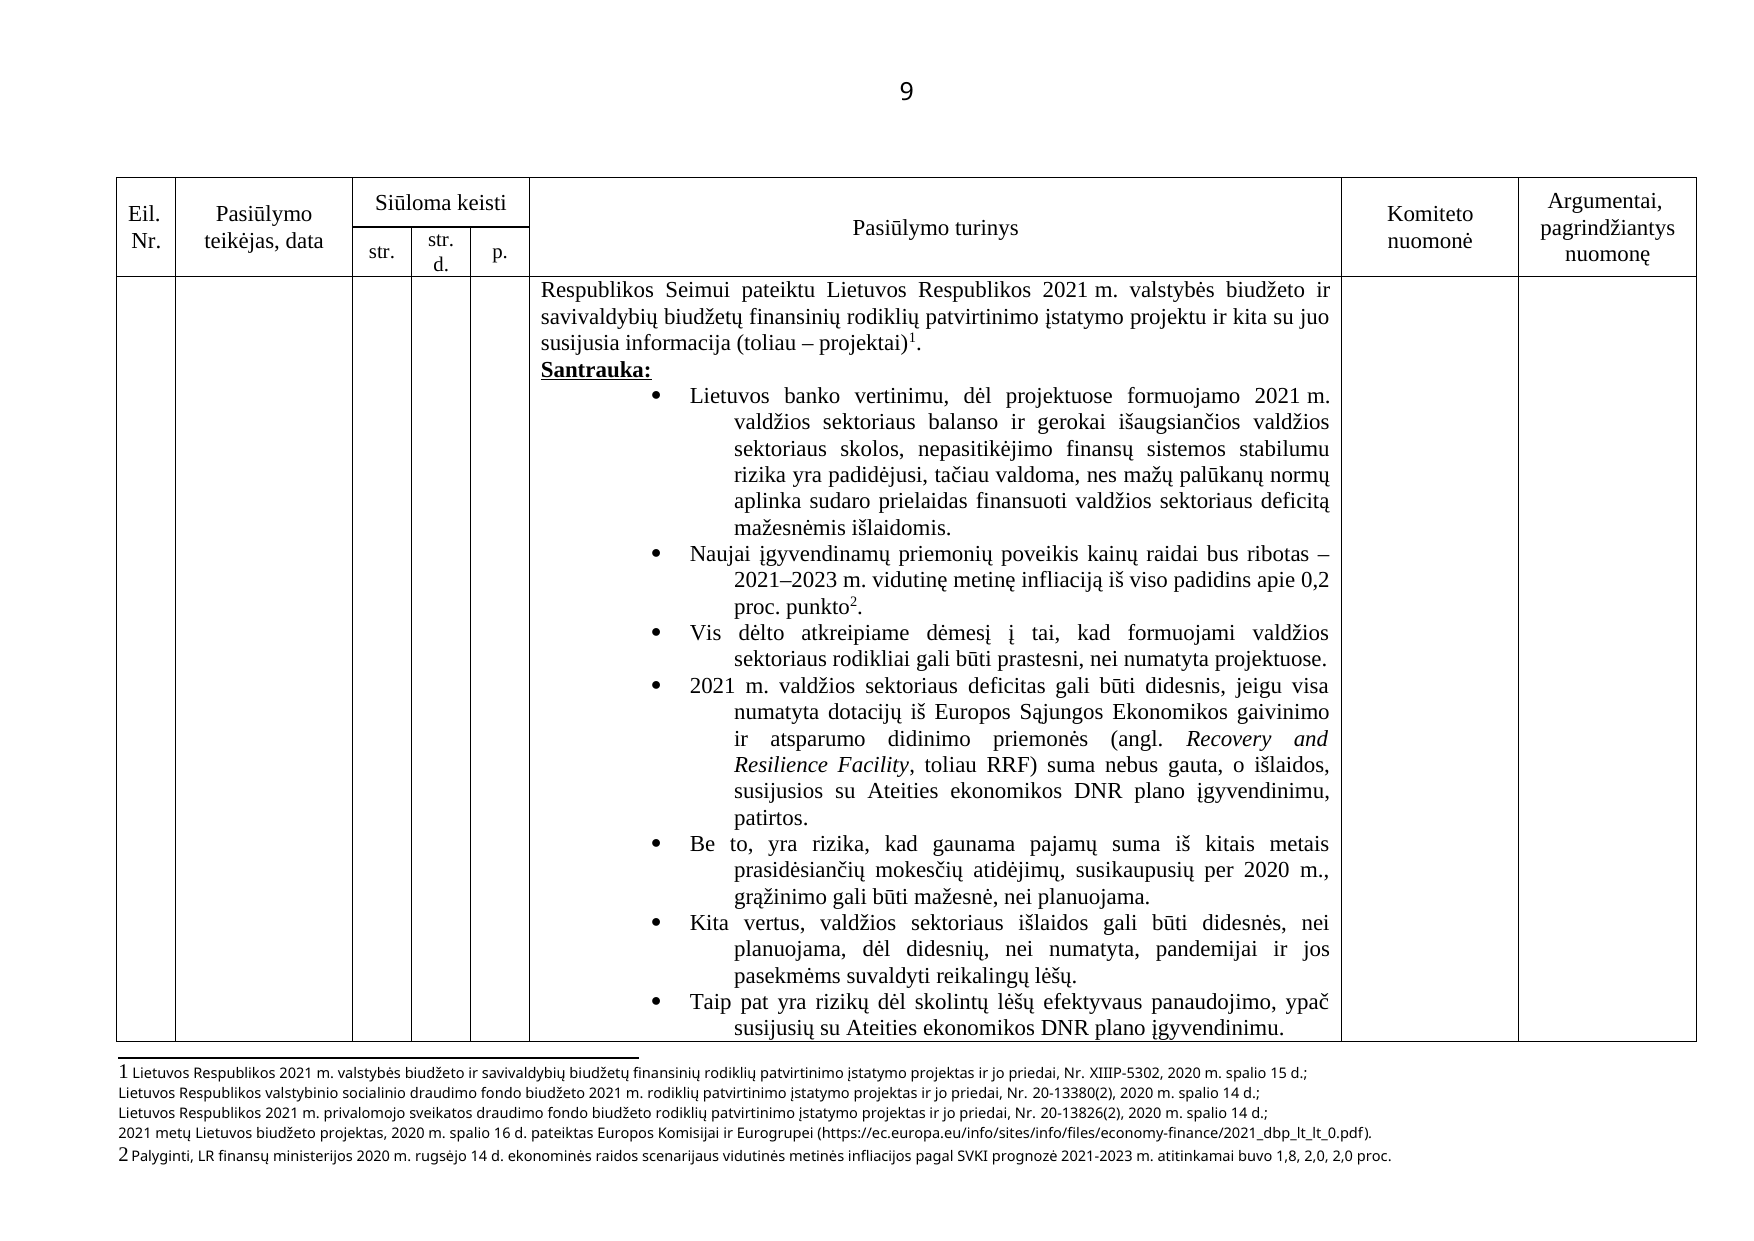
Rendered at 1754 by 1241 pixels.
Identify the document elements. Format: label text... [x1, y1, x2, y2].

table_cell [1342, 277, 1518, 1041]
table_header Siūloma keisti [353, 178, 529, 226]
table_cell str. [353, 228, 411, 276]
table_cell [471, 277, 529, 1041]
table_header Pasiūlymo teikėjas, data [176, 178, 352, 276]
table_cell [412, 277, 470, 1041]
table_cell [353, 277, 411, 1041]
table_cell [176, 277, 352, 1041]
table_cell [117, 277, 175, 1041]
table_header Komiteto nuomonė [1342, 178, 1518, 276]
table_cell [1519, 277, 1696, 1041]
table_cell p. [471, 228, 529, 276]
table_header Argumentai, pagrindžiantys nuomonę [1519, 178, 1696, 276]
table_cell str. d. [412, 228, 470, 276]
table_header Pasiūlymo turinys [530, 178, 1341, 276]
table_cell Respublikos Seimui pateiktu Lietuvos Respublikos 2021 m. valstybės biudžeto ir savivaldybių biudžetų finansinių rodiklių patvirtinimo įstatymo projektu ir kita su juo susijusia informacija (toliau – projektai). Santrauka: Lietuvos banko vertinimu, dėl projektuose formuojamo 2021 m. valdžios sektoriaus balanso ir gerokai išaugsiančios valdžios sektoriaus skolos, nepasitikėjimo finansų sistemos stabilumu rizika yra padidėjusi, tačiau valdoma, nes mažų palūkanų normų aplinka sudaro prielaidas finansuoti valdžios sektoriaus deficitą mažesnėmis išlaidomis. Naujai įgyvendinamų priemonių poveikis kainų raidai bus ribotas – 2021–2023 m. vidutinę metinę infliaciją iš viso padidins apie 0,2 proc. punkto. Vis dėlto atkreipiame dėmesį į tai, kad formuojami valdžios sektoriaus rodikliai gali būti prastesni, nei numatyta projektuose. 2021 m. valdžios sektoriaus deficitas gali būti didesnis, jeigu visa numatyta dotacijų iš Europos Sąjungos Ekonomikos gaivinimo ir atsparumo didinimo priemonės (angl. Recovery and Resilience Facility, toliau RRF) suma nebus gauta, o išlaidos, susijusios su Ateities ekonomikos DNR plano įgyvendinimu, patirtos. Be to, yra rizika, kad gaunama pajamų suma iš kitais metais prasidėsiančių mokesčių atidėjimų, susikaupusių per 2020 m., grąžinimo gali būti mažesnė, nei planuojama. Kita vertus, valdžios sektoriaus išlaidos gali būti didesnės, nei planuojama, dėl didesnių, nei numatyta, pandemijai ir jos pasekmėms suvaldyti reikalingų lėšų. Taip pat yra rizikų dėl skolintų lėšų efektyvaus panaudojimo, ypač susijusių su Ateities ekonomikos DNR plano įgyvendinimu. [530, 277, 1341, 1041]
table_header Eil. Nr. [117, 178, 175, 276]
